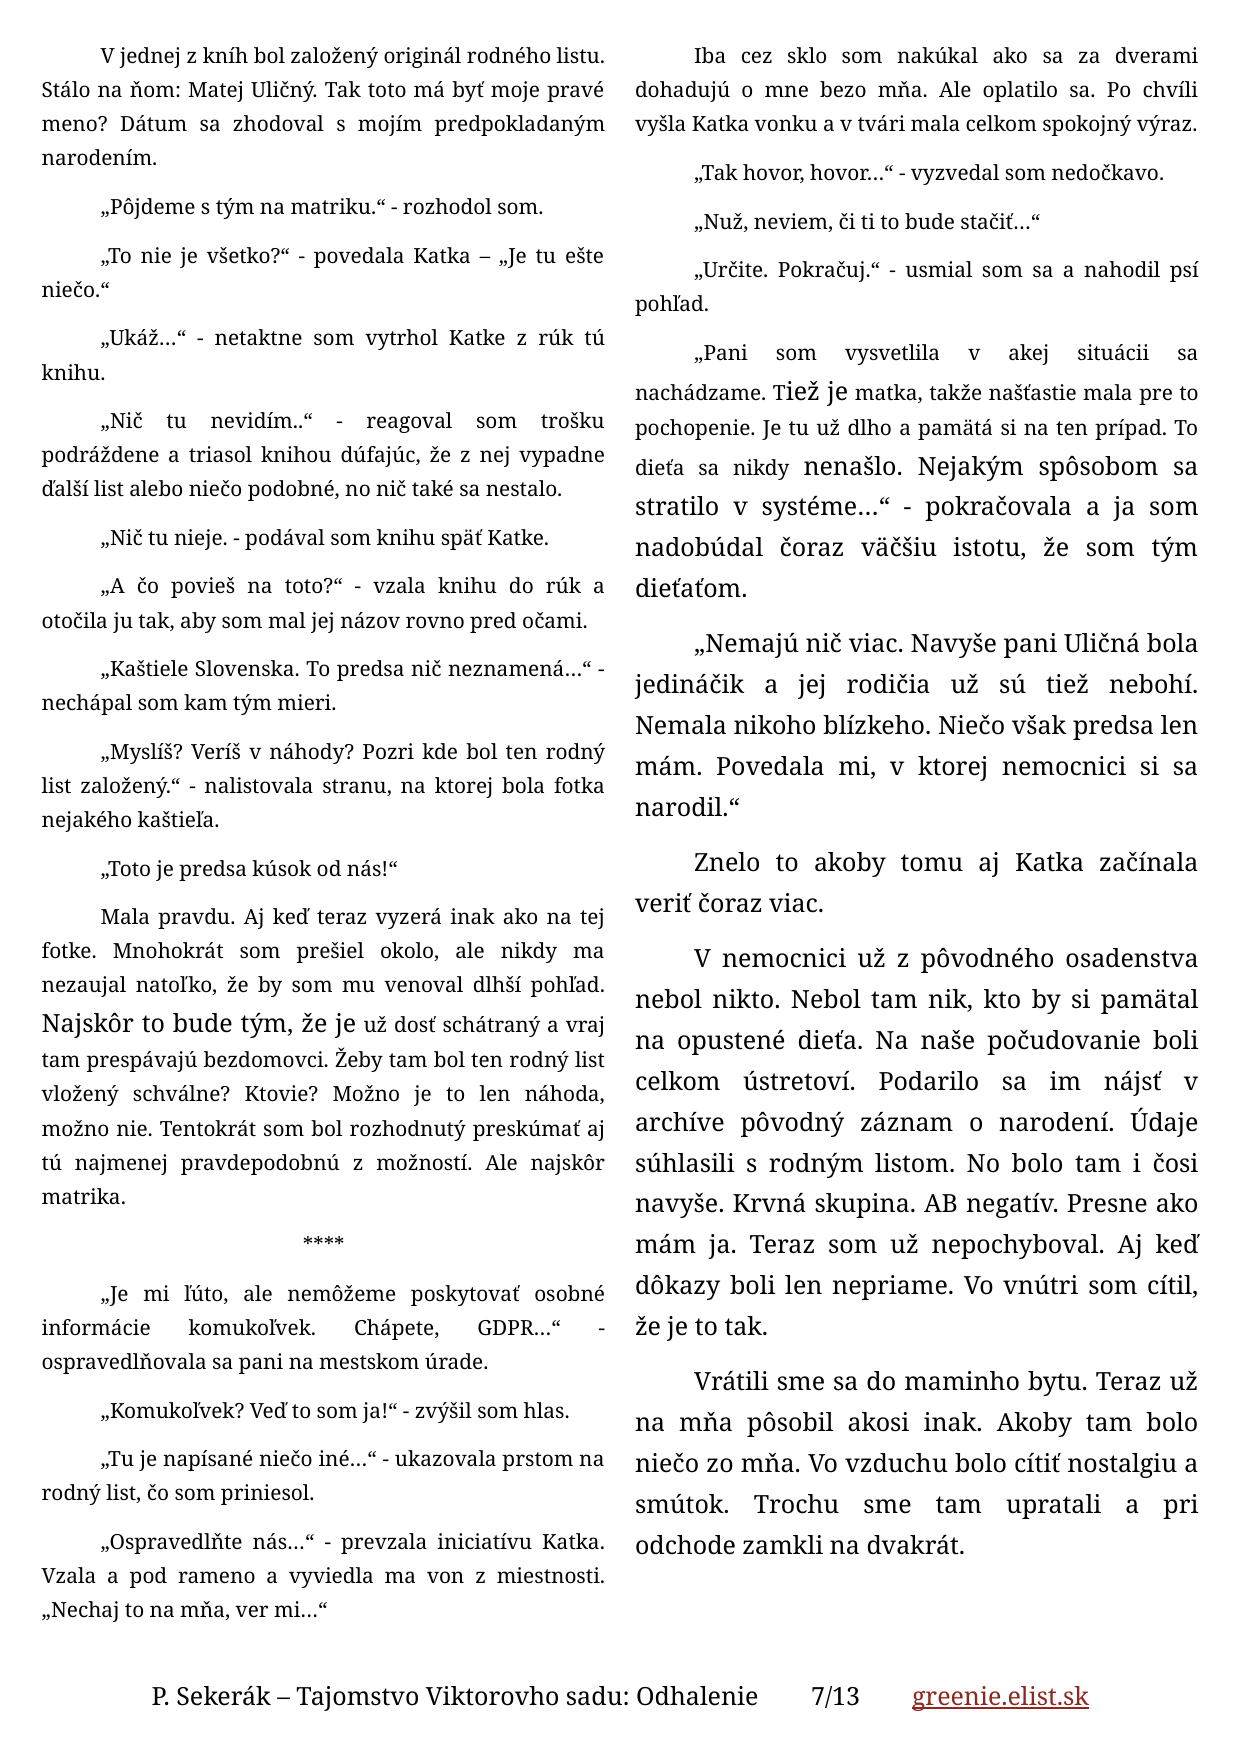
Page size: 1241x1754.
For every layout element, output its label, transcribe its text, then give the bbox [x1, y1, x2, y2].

text V nemocnici už z pôvodného osadenstva nebol nikto. Nebol tam nik, kto by si pamätal na opustené dieťa. Na naše počudovanie boli celkom ústretoví. Podarilo sa im nájsť v archíve pôvodný záznam o narodení. Údaje súhlasili s rodným listom. No bolo tam i čosi navyše. Krvná skupina. AB negatív. Presne ako mám ja. Teraz som už nepochyboval. Aj keď dôkazy boli len nepriame. Vo vnútri som cítil, že je to tak. [635, 941, 1199, 1343]
text Mala pravdu. Aj keď teraz vyzerá inak ako na tej fotke. Mnohokrát som prešiel okolo, ale nikdy ma nezaujal natoľko, že by som mu venoval dlhší pohľad. Najskôr to bude tým, že je už dosť schátraný a vraj tam prespávajú bezdomovci. Žeby tam bol ten rodný list vložený schválne? Ktovie? Možno je to len náhoda, možno nie. Tentokrát som bol rozhodnutý preskúmať aj tú najmenej pravdepodobnú z možností. Ale najskôr matrika. [41, 902, 605, 1210]
text „Toto je predsa kúsok od nás!“ [41, 854, 605, 882]
text „Ospravedlňte nás…“ - prevzala iniciatívu Katka. Vzala a pod rameno a vyviedla ma von z miestnosti. „Nechaj to na mňa, ver mi…“ [41, 1527, 605, 1624]
text „Tak hovor, hovor…“ - vyzvedal som nedočkavo. [635, 158, 1199, 187]
text „Je mi ľúto, ale nemôžeme poskytovať osobné informácie komukoľvek. Chápete, GDPR…“ - ospravedlňovala sa pani na mestskom úrade. [41, 1279, 605, 1376]
text „Myslíš? Veríš v náhody? Pozri kde bol ten rodný list založený.“ - nalistovala stranu, na ktorej bola fotka nejakého kaštieľa. [41, 737, 605, 834]
text „Tu je napísané niečo iné…“ - ukazovala prstom na rodný list, čo som priniesol. [41, 1444, 605, 1507]
text „Kaštiele Slovenska. To predsa nič neznamená…“ - nechápal som kam tým mieri. [41, 654, 605, 717]
text „Nuž, neviem, či ti to bude stačiť…“ [635, 207, 1199, 235]
text „Určite. Pokračuj.“ - usmial som sa a nahodil psí pohľad. [635, 255, 1199, 318]
text „Nemajú nič viac. Navyše pani Uličná bola jedináčik a jej rodičia už sú tiež nebohí. Nemala nikoho blízkeho. Niečo však predsa len mám. Povedala mi, v ktorej nemocnici si sa narodil.“ [635, 626, 1199, 823]
text „Komukoľvek? Veď to som ja!“ - zvýšil som hlas. [41, 1396, 605, 1424]
text Znelo to akoby tomu aj Katka začínala veriť čoraz viac. [635, 845, 1199, 920]
text „Nič tu nieje. - podával som knihu späť Katke. [41, 523, 605, 551]
text „To nie je všetko?“ - povedala Katka – „Je tu ešte niečo.“ [41, 241, 605, 303]
text „Ukáž…“ - netaktne som vytrhol Katke z rúk tú knihu. [41, 323, 605, 386]
text Iba cez sklo som nakúkal ako sa za dverami dohadujú o mne bezo mňa. Ale oplatilo sa. Po chvíli vyšla Katka vonku a v tvári mala celkom spokojný výraz. [635, 41, 1199, 138]
text **** [41, 1230, 605, 1259]
text V jednej z kníh bol založený originál rodného listu. Stálo na ňom: Matej Uličný. Tak toto má byť moje pravé meno? Dátum sa zhodoval s mojím predpokladaným narodením. [41, 41, 605, 172]
text „Pani som vysvetlila v akej situácii sa nachádzame. Tiež je matka, takže našťastie mala pre to pochopenie. Je tu už dlho a pamätá si na ten prípad. To dieťa sa nikdy nenašlo. Nejakým spôsobom sa stratilo v systéme…“ - pokračovala a ja som nadobúdal čoraz väčšiu istotu, že som tým dieťaťom. [635, 338, 1199, 605]
text „Pôjdeme s tým na matriku.“ - rozhodol som. [41, 192, 605, 221]
text Vrátili sme sa do maminho bytu. Teraz už na mňa pôsobil akosi inak. Akoby tam bolo niečo zo mňa. Vo vzduchu bolo cítiť nostalgiu a smútok. Trochu sme tam upratali a pri odchode zamkli na dvakrát. [635, 1364, 1199, 1561]
text „A čo povieš na toto?“ - vzala knihu do rúk a otočila ju tak, aby som mal jej názov rovno pred očami. [41, 572, 605, 634]
text „Nič tu nevidím..“ - reagoval som trošku podráždene a triasol knihou dúfajúc, že z nej vypadne ďalší list alebo niečo podobné, no nič také sa nestalo. [41, 406, 605, 503]
